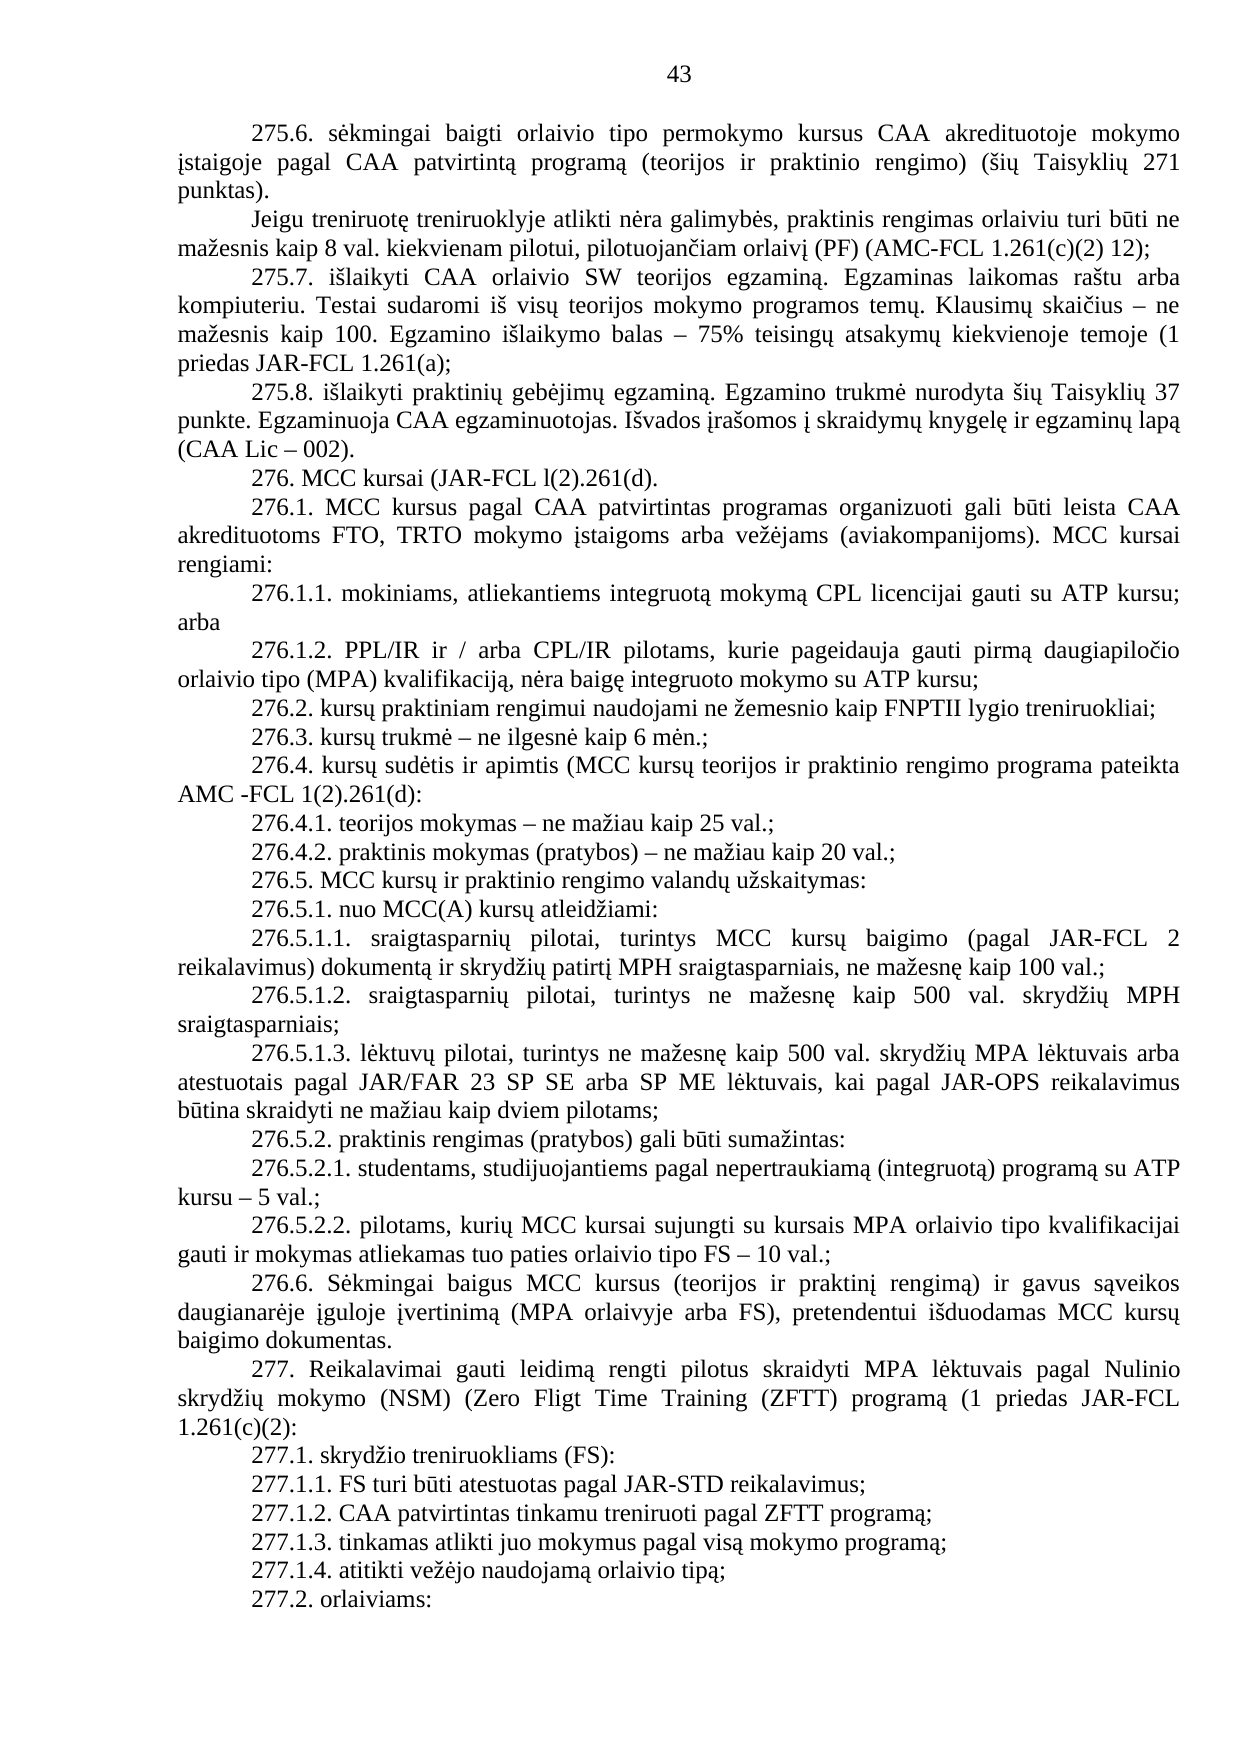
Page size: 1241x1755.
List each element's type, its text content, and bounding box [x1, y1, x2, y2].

text 275.6. sėkmingai baigti orlaivio tipo permokymo kursus CAA akredituotoje mokymo įstaigoje pagal CAA patvirtintą programą (teorijos ir praktinio rengimo) (šių Taisyklių 271 punktas). [177, 118, 1181, 204]
text Jeigu treniruotę treniruoklyje atlikti nėra galimybės, praktinis rengimas orlaiviu turi būti ne mažesnis kaip 8 val. kiekvienam pilotui, pilotuojančiam orlaivį (PF) (AMC-FCL 1.261(c)(2) 12); [177, 204, 1181, 262]
text 277.1.4. atitikti vežėjo naudojamą orlaivio tipą; [177, 1556, 1181, 1584]
text 276.5.2.2. pilotams, kurių MCC kursai sujungti su kursais MPA orlaivio tipo kvalifikacijai gauti ir mokymas atliekamas tuo paties orlaivio tipo FS – 10 val.; [177, 1211, 1181, 1268]
text 276.5.1.1. sraigtasparnių pilotai, turintys MCC kursų baigimo (pagal JAR-FCL 2 reikalavimus) dokumentą ir skrydžių patirtį MPH sraigtasparniais, ne mažesnę kaip 100 val.; [177, 923, 1181, 981]
text 276.5.1.2. sraigtasparnių pilotai, turintys ne mažesnę kaip 500 val. skrydžių MPH sraigtasparniais; [177, 981, 1181, 1038]
text 276.4.2. praktinis mokymas (pratybos) – ne mažiau kaip 20 val.; [177, 837, 1181, 866]
text 277.1.2. CAA patvirtintas tinkamu treniruoti pagal ZFTT programą; [177, 1498, 1181, 1527]
text 277.1.1. FS turi būti atestuotas pagal JAR-STD reikalavimus; [177, 1469, 1181, 1498]
text 276.1.2. PPL/IR ir / arba CPL/IR pilotams, kurie pageidauja gauti pirmą daugiapiločio orlaivio tipo (MPA) kvalifikaciją, nėra baigę integruoto mokymo su ATP kursu; [177, 636, 1181, 693]
text 277. Reikalavimai gauti leidimą rengti pilotus skraidyti MPA lėktuvais pagal Nulinio skrydžių mokymo (NSM) (Zero Fligt Time Training (ZFTT) programą (1 priedas JAR-FCL 1.261(c)(2): [177, 1354, 1181, 1441]
text 277.1.3. tinkamas atlikti juo mokymus pagal visą mokymo programą; [177, 1527, 1181, 1556]
text 276. MCC kursai (JAR-FCL l(2).261(d). [177, 463, 1181, 492]
text 275.8. išlaikyti praktinių gebėjimų egzaminą. Egzamino trukmė nurodyta šių Taisyklių 37 punkte. Egzaminuoja CAA egzaminuotojas. Išvados įrašomos į skraidymų knygelę ir egzaminų lapą (CAA Lic – 002). [177, 377, 1181, 463]
text 276.5.1. nuo MCC(A) kursų atleidžiami: [177, 894, 1181, 923]
text 276.3. kursų trukmė – ne ilgesnė kaip 6 mėn.; [177, 722, 1181, 751]
text 276.2. kursų praktiniam rengimui naudojami ne žemesnio kaip FNPTII lygio treniruokliai; [177, 693, 1181, 722]
text 276.5.1.3. lėktuvų pilotai, turintys ne mažesnę kaip 500 val. skrydžių MPA lėktuvais arba atestuotais pagal JAR/FAR 23 SP SE arba SP ME lėktuvais, kai pagal JAR-OPS reikalavimus būtina skraidyti ne mažiau kaip dviem pilotams; [177, 1038, 1181, 1124]
text 276.5. MCC kursų ir praktinio rengimo valandų užskaitymas: [177, 866, 1181, 894]
text 276.5.2. praktinis rengimas (pratybos) gali būti sumažintas: [177, 1124, 1181, 1153]
text 275.7. išlaikyti CAA orlaivio SW teorijos egzaminą. Egzaminas laikomas raštu arba kompiuteriu. Testai sudaromi iš visų teorijos mokymo programos temų. Klausimų skaičius – ne mažesnis kaip 100. Egzamino išlaikymo balas – 75% teisingų atsakymų kiekvienoje temoje (1 priedas JAR-FCL 1.261(a); [177, 262, 1181, 377]
text 276.6. Sėkmingai baigus MCC kursus (teorijos ir praktinį rengimą) ir gavus sąveikos daugianarėje įguloje įvertinimą (MPA orlaivyje arba FS), pretendentui išduodamas MCC kursų baigimo dokumentas. [177, 1268, 1181, 1354]
text 277.2. orlaiviams: [177, 1584, 1181, 1613]
text 276.1.1. mokiniams, atliekantiems integruotą mokymą CPL licencijai gauti su ATP kursu; arba [177, 578, 1181, 636]
text 276.4.1. teorijos mokymas – ne mažiau kaip 25 val.; [177, 808, 1181, 837]
text 276.1. MCC kursus pagal CAA patvirtintas programas organizuoti gali būti leista CAA akredituotoms FTO, TRTO mokymo įstaigoms arba vežėjams (aviakompanijoms). MCC kursai rengiami: [177, 492, 1181, 578]
text 276.5.2.1. studentams, studijuojantiems pagal nepertraukiamą (integruotą) programą su ATP kursu – 5 val.; [177, 1153, 1181, 1211]
text 276.4. kursų sudėtis ir apimtis (MCC kursų teorijos ir praktinio rengimo programa pateikta AMC -FCL 1(2).261(d): [177, 751, 1181, 808]
text 277.1. skrydžio treniruokliams (FS): [177, 1441, 1181, 1469]
